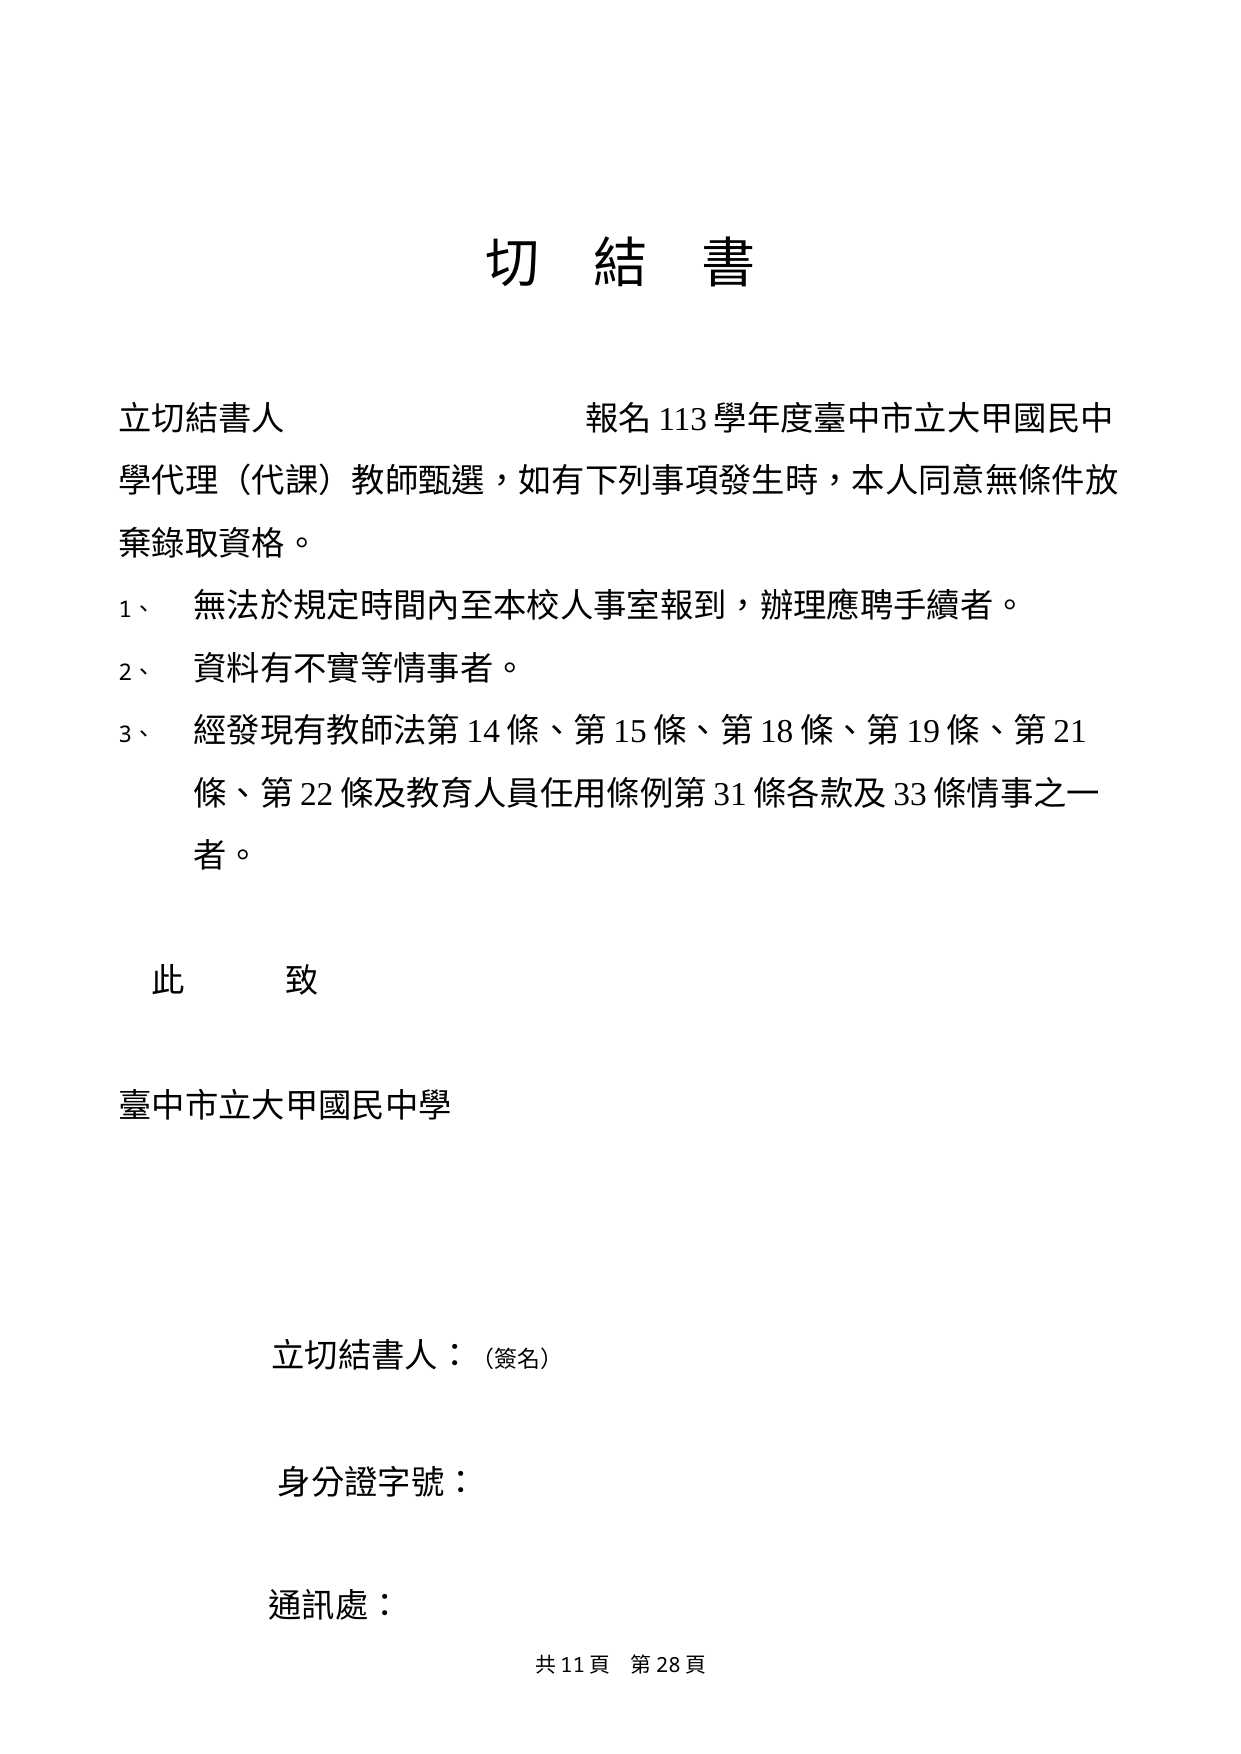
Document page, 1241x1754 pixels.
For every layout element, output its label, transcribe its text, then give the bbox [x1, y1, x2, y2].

text 此 致 [118, 936, 1122, 999]
text 通訊處： [118, 1561, 1122, 1624]
list 經發現有教師法第14條、第15條、第18條、第19條、第21條、第22條及教育人員任用條例第31條各款及33條情事之一者。 [118, 686, 1122, 874]
list 資料有不實等情事者。 [118, 624, 1122, 686]
text 切 結 書 [118, 186, 1122, 311]
list 無法於規定時間內至本校人事室報到，辦理應聘手續者。 [118, 561, 1122, 624]
text 身分證字號： [118, 1436, 1122, 1499]
text 臺中市立大甲國民中學 [118, 1061, 1122, 1124]
text 立切結書人：（簽名） [118, 1311, 1122, 1374]
text 立切結書人 報名113學年度臺中市立大甲國民中學代理（代課）教師甄選，如有下列事項發生時，本人同意無條件放棄錄取資格。 [118, 374, 1122, 561]
